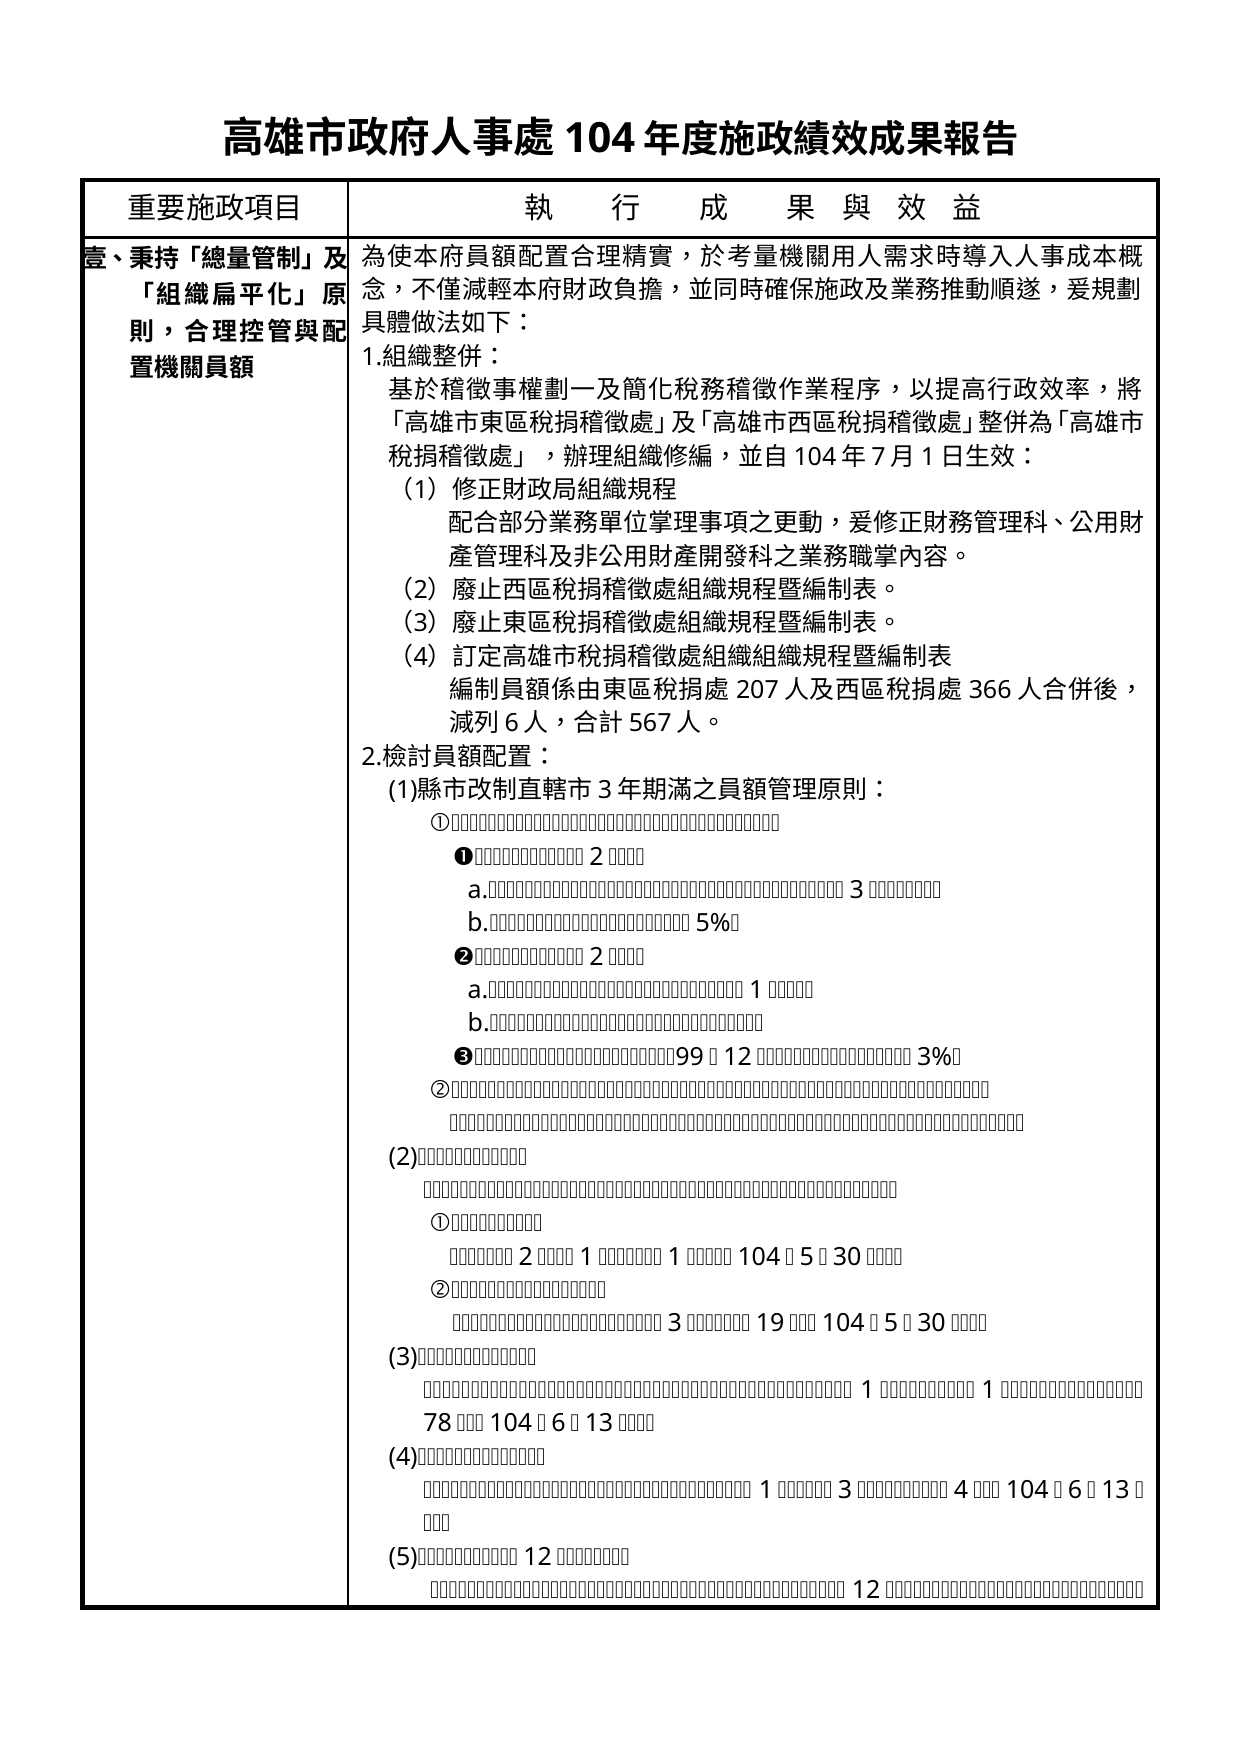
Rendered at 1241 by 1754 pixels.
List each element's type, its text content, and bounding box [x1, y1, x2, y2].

text 高雄市政府人事處104年度施政績效成果報告 [114, 129, 1127, 159]
table_cell 為使本府員額配置合理精實，於考量機關用人需求時導入人事成本概念，不僅減輕本府財政負擔，並同時確保施政及業務推動順遂，爰規劃具體做法如下： 1.組織整併： 基於稽徵事權劃一及簡化稅務稽徵作業程序，以提高行政效率，將「高雄市東區稅捐稽徵處」及「高雄市西區稅捐稽徵處」整併為「高雄市稅捐稽徵處」，辦理組織修編，並自104年7月1日生效： （1）修正財政局組織規程 配合部分業務單位掌理事項之更動，爰修正財務管理科、公用財產管理科及非公用財產開發科之業務職掌內容。 （2）廢止西區稅捐稽徵處組織規程暨編制表。 （3）廢止東區稅捐稽徵處組織規程暨編制表。 （4）訂定高雄市稅捐稽徵處組織組織規程暨編制表 編制員額係由東區稅捐處207人及西區稅捐處366人合併後，減列6人，合計567人。 2.檢討員額配置： (1)縣市改制直轄市3年期滿之員額管理原則： 審酌得增加編制員額之指標項目為「員額指標」、「財政指標」及「人口指標」： 員額指標：須同時符合以下2項標準。 a.改制直轄市政府行政機關（含所屬，以下同）運用之編制員額總數已達行政院控管改制前3年編制員額上限。 b.改制直轄市政府行政機關職員預算員額缺額率未逾5%。 財政指標：須同時符合以下2項標準。 a.改制直轄市政府人事費之決算審定數占歲出決算總數之比率較前1年度為低。 b.改制直轄市政府人事費之決算審定數未超過自籌財源之決算審定數。 人口指標：改制直轄市政府轄區人口數與改制時（99年12月底）之人口數相較，人口成長率高於3%。 改制直轄市政府須先符合「員額指標」，如再達到「財政指標」或「人口指標」至少一項之指標時，得依規定計算得請增員額上限數。 機關修正組織編制時，除因應本府重大施政目標或特殊業務需要外，應確以員額總量管制原則，就本機關暨所屬機關業務消長等檢討員額配置。 (2)充實社工人力配置及進用： 依據「充實地方政府社工人力配置及進用計畫」及「高雄市政府充實社工人力配置及進用計畫」，逐年納編社工員額： 修正無障礙之家編制表 增置社會工作員2人，其中1人係減列輔導員1人改置，自104年5月30日生效。 修正家庭暴力及性侵害防治中心編制表 為充實保護性業務之社工人力，增置高級社會工作師3人及社會工作師19人，自104年5月30日生效。 (3)修正市立中醫醫院組織編制： 為達成永續經營目標及提升營運持續擴展，重新調整組織架構及人力配置，減列管理師、社會工作師各1人，增置科員、技士各1人，修正後編制總員額不變，維持78人，自104年6月13日生效。 (4)修正市立歷史博物館組織編制： 為應業務需要、靈活人力運用及撙節人事費，爰在總員額不變下，減列副館長員額1人及編審員額3人，調整增列助理編輯4人，自104年6月13日生效。 (5)修正本市小港區衛生所等12區衛生所編制表： 衡量轄區面積、照護人口及管理業者家數等參數，併同衛生所因業務需求辦理職務分工，規劃小港區等12區衛生所組織編制表修編，進行人力調整，以促進衛生所人力配 [349, 239, 1156, 1605]
table_cell 壹、秉持「總量管制」及「組織扁平化」原則，合理控管與配置機關員額 貳、訂定員額精簡措施，有效撙節人事費支出 參、本「人」與「事」適切配合之旨遴用人員，並採公開、公平、公正方式，拔擢及培育優秀人才 肆、維護弱勢權益，保障就業機會，足額進用原住民及身心障礙人員 伍、落實考試用人政策，並協辦國家考試試務工作，便利本市及南部民眾應考 陸、尊重多元性別，友善職場幸福升等 柒、檢討任務編組委員單一性別比例不低於三分之ㄧ 捌、輔導本市公務人員協會運作 玖、國際接軌，參與國際競賽，強化公務人力國際化 一、參加國際性競賽 二、參採民間成功經驗，修訂「高雄市政府卓越都市‧公務人力交流躍升方案」 三、規劃國際事務及語言班期，提升國際接軌能力 拾、深化公務人員教育訓練品質，積極參與各項賽事 拾壹、納入多元創新訓練技法，強化核心專業職能及政策執行力 一、規劃多元訓練課程，提升市政人力素質 二、辦理中階主管培育班 三、辦理本府首長團隊共識營，凝聚施政共識及能量 四、辦理防災相關課程 五、辦理國中小校長、國中小主任儲訓班，培訓治校專才 六、與大專院校及訓練機構合作開辦系列認證班，精進公務同仁專業核心職能 七、人力資源與區域發展研討會 八、辦理區長培育儲備班，卓越區務治理力 九、辦理九等主管研習營，增強橫向聯繫溝通 拾貳、深耕本府數位學習平台-「港都e學苑」，提升公務人員數位學習能力 拾參、表彰楷模，獎勵績優 拾肆、識別證結合差勤卡，票證功能再加值 拾伍、辦理退休、資遣、撫卹 拾陸、築構關懷網絡，協力增進團隊績效 拾柒、辦理公教未婚聯誼 拾捌、公教人員健康檢查補助 拾玖、發展員工社團 貳拾、辦理福利措施 貳拾壹、推動人事業務資訊化，提升人力資源管理效率 [85, 239, 347, 1605]
table_header 重要施政項目 [85, 182, 347, 236]
table_header 執 行 成 果 與 效 益 [349, 182, 1156, 236]
